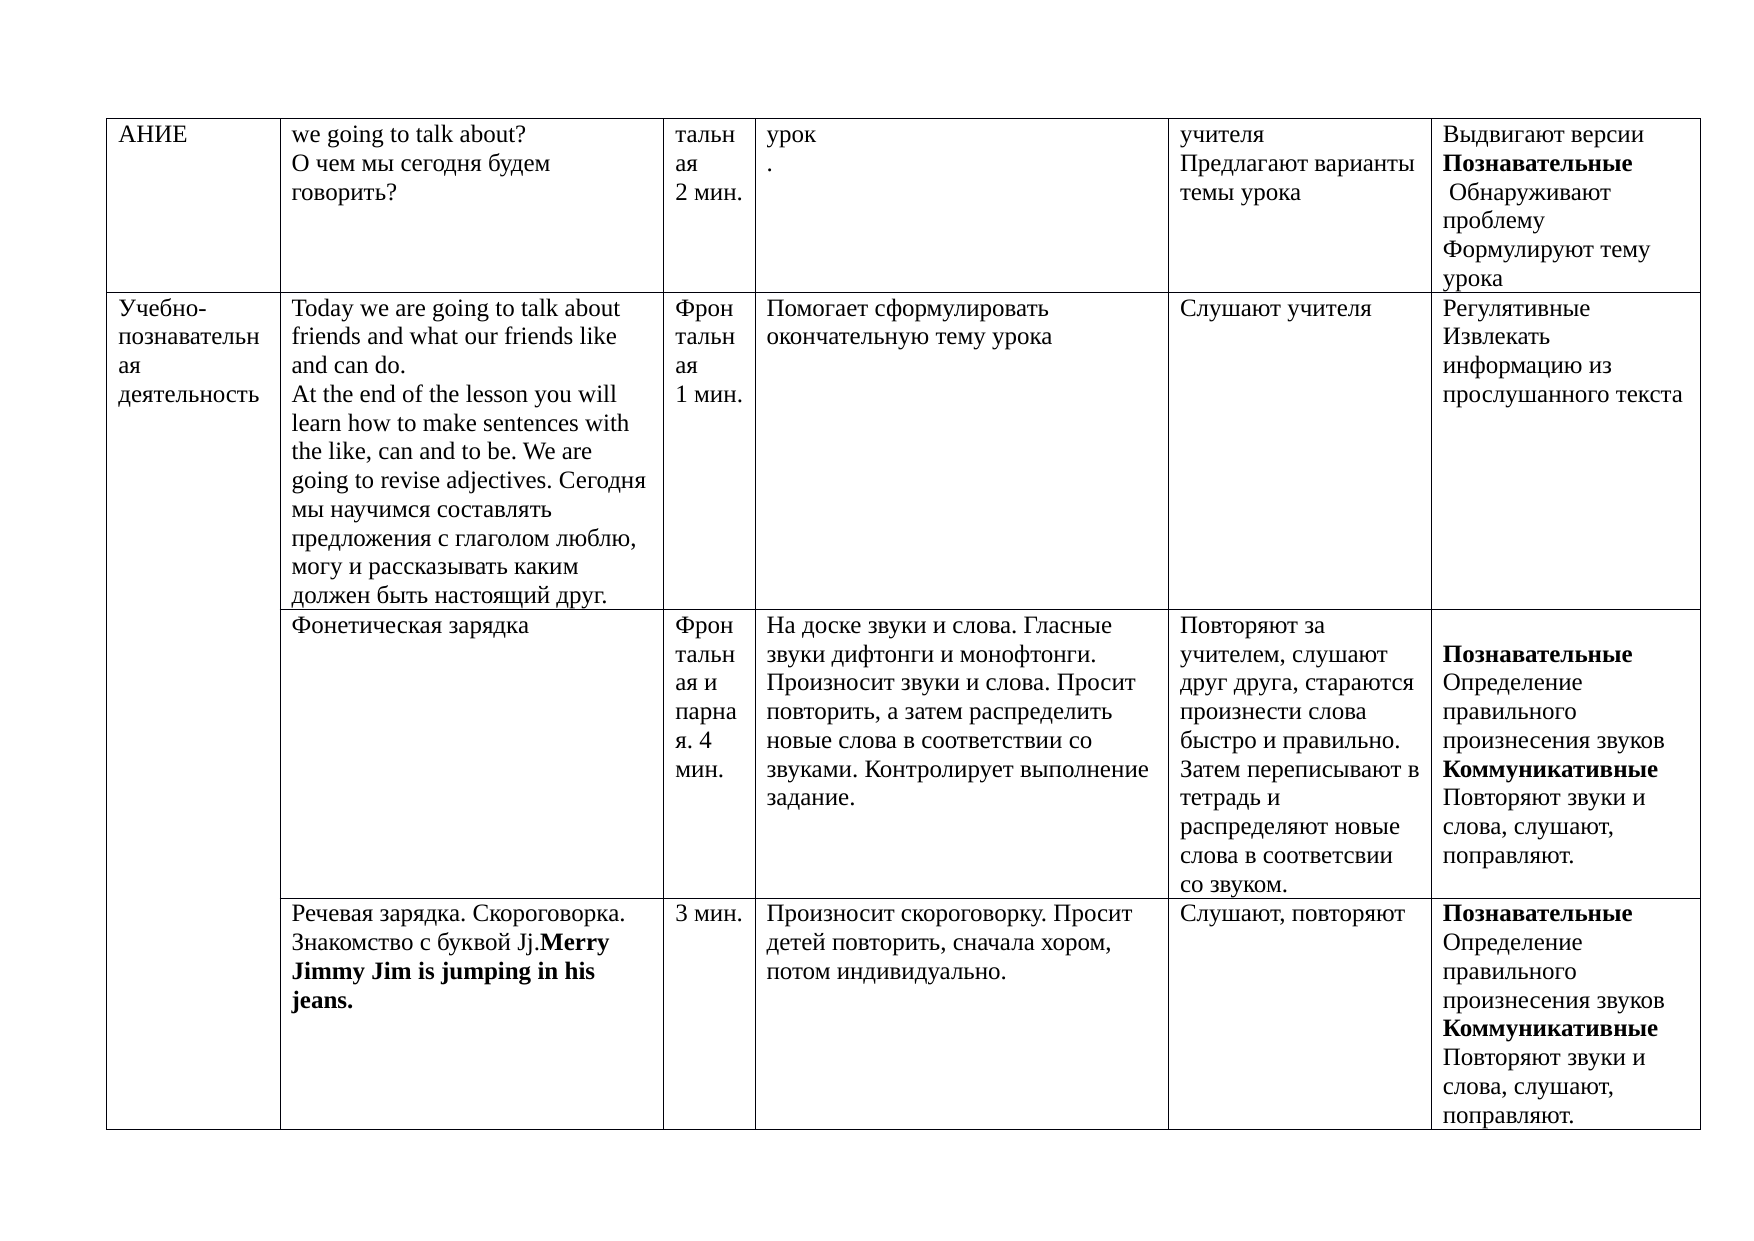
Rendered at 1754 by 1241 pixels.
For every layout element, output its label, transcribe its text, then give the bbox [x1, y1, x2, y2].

table_cell На доске звуки и слова. Гласные звуки дифтонги и монофтонги. Произносит звуки и слова. Просит повторить, а затем распределить новые слова в соответствии со звуками. Контролирует выполнение задание. [756, 610, 1168, 897]
table_cell Слушают учителя [1169, 293, 1431, 609]
table_cell Фонетическая зарядка [281, 610, 663, 897]
table_cell Повторяют за учителем, слушают друг друга, стараются произнести слова быстро и правильно. Затем переписывают в тетрадь и распределяют новые слова в соответсвии со звуком. [1169, 610, 1431, 897]
table_cell Выдвигают версии Познавательные Обнаруживают проблему Формулируют тему урока [1432, 119, 1700, 292]
table_cell Учебно-познавательная деятельность [107, 293, 280, 1128]
table_cell we going to talk about? О чем мы сегодня будем говорить? [281, 119, 663, 292]
table_cell Речевая зарядка. Скороговорка. Знакомство с буквой Jj.Merry Jimmy Jim is jumping in his jeans. [281, 899, 663, 1128]
table_cell тальная 2 мин. [664, 119, 755, 292]
table_cell учителя Предлагают варианты темы урока [1169, 119, 1431, 292]
table_cell Помогает сформулировать окончательную тему урока [756, 293, 1168, 609]
table_cell Фронтальная 1 мин. [664, 293, 755, 609]
table_cell Познавательные Определение правильного произнесения звуков Коммуникативные Повторяют звуки и слова, слушают, поправляют. [1432, 899, 1700, 1128]
table_cell Произносит скороговорку. Просит детей повторить, сначала хором, потом индивидуально. [756, 899, 1168, 1128]
table_cell урок . [756, 119, 1168, 292]
table_cell Фронтальная и парная. 4 мин. [664, 610, 755, 897]
table_cell 3 мин. [664, 899, 755, 1128]
table_cell Слушают, повторяют [1169, 899, 1431, 1128]
table_cell Today we are going to talk about friends and what our friends like and can do. At the end of the lesson you will learn how to make sentences with the like, can and to be. We are going to revise adjectives. Сегодня мы научимся составлять предложения с глаголом люблю, могу и рассказывать каким должен быть настоящий друг. [281, 293, 663, 609]
table_cell Регулятивные Извлекать информацию из прослушанного текста [1432, 293, 1700, 609]
table_cell Познавательные Определение правильного произнесения звуков Коммуникативные Повторяют звуки и слова, слушают, поправляют. [1432, 610, 1700, 897]
table_cell АНИЕ [107, 119, 280, 292]
